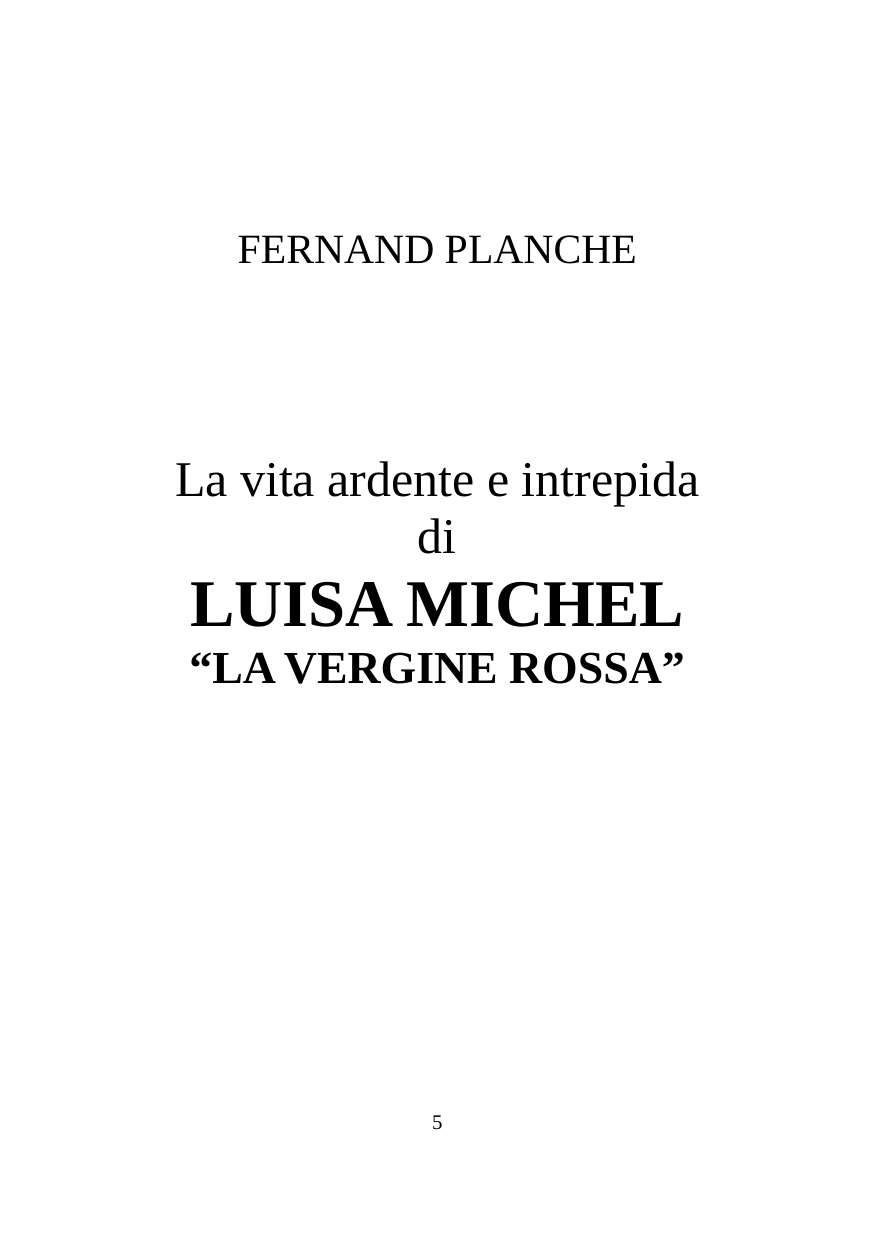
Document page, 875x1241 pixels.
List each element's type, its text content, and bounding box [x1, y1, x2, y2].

text La vita ardente e intrepida di LUISA MICHEL “LA VERGINE ROSSA” [106, 449, 768, 694]
text FERNAND PLANCHE [106, 224, 768, 272]
